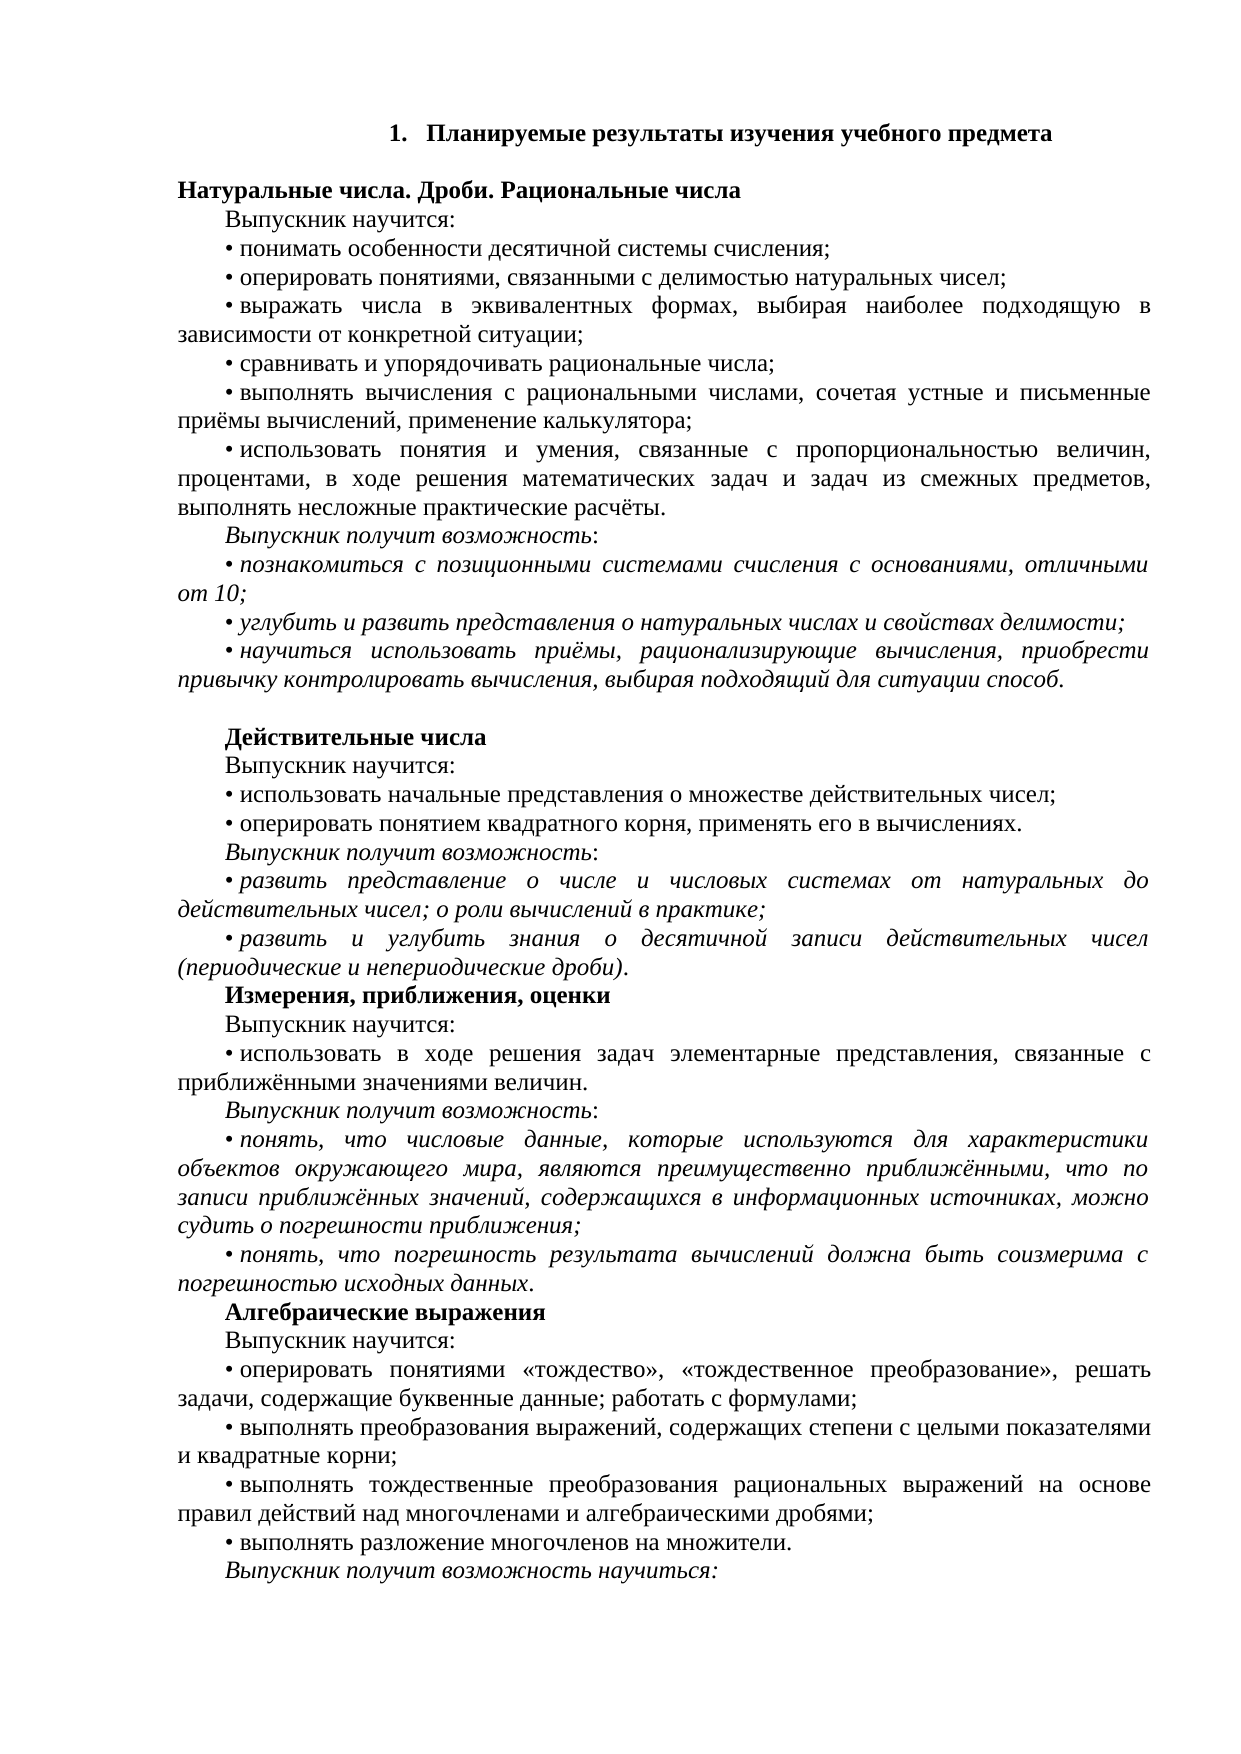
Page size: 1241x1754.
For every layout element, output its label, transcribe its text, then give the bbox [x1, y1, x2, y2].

text Выпускник получит возможность: [177, 1096, 1152, 1124]
text • развить и углубить знания о десятичной записи действительных чисел (периодические и непериодические дроби). [177, 923, 1152, 981]
text • понимать особенности десятичной системы счисления; [177, 233, 1152, 262]
text • использовать в ходе решения задач элементарные представления, связанные с приближёнными значениями величин. [177, 1038, 1152, 1096]
text • понять, что погрешность результата вычислений должна быть соизмерима с погрешностью исходных данных. [177, 1239, 1152, 1297]
text • выражать числа в эквивалентных формах, выбирая наиболее подходящую в зависимости от конкретной ситуации; [177, 291, 1152, 348]
text • оперировать понятиями «тождество», «тождественное преобразование», решать задачи, содержащие буквенные данные; работать с формулами; [177, 1354, 1152, 1412]
text Выпускник научится: [177, 751, 1152, 779]
text • научиться использовать приёмы, рационализирующие вычисления, приобрести привычку контролировать вычисления, выбирая подходящий для ситуации способ. [177, 636, 1152, 693]
text • оперировать понятиями, связанными с делимостью натуральных чисел; [177, 262, 1152, 291]
text • развить представление о числе и числовых системах от натуральных до действительных чисел; о роли вычислений в практике; [177, 866, 1152, 923]
text • познакомиться с позиционными системами счисления с основаниями, отличными от 10; [177, 549, 1152, 607]
text • использовать понятия и умения, связанные с пропорциональностью величин, процентами, в ходе решения математических задач и задач из смежных предметов, выполнять несложные практические расчёты. [177, 434, 1152, 521]
text • использовать начальные представления о множестве действительных чисел; [177, 779, 1152, 808]
subtitle Измерения, приближения, оценки [177, 981, 1152, 1009]
text • понять, что числовые данные, которые используются для характеристики объектов окружающего мира, являются преимущественно приближёнными, что по записи приближённых значений, содержащихся в информационных источниках, можно судить о погрешности приближения; [177, 1124, 1152, 1239]
text • сравнивать и упорядочивать рациональные числа; [177, 348, 1152, 377]
text Выпускник научится: [177, 1009, 1152, 1038]
subtitle Алгебраические выражения [177, 1297, 1152, 1326]
text • углубить и развить представления о натуральных числах и свойствах делимости; [177, 607, 1152, 636]
text Выпускник получит возможность: [177, 837, 1152, 866]
text Выпускник получит возможность научиться: [177, 1556, 1152, 1584]
text Выпускник научится: [177, 204, 1152, 233]
text Выпускник научится: [177, 1326, 1152, 1354]
text • выполнять преобразования выражений, содержащих степени с целыми показателями и квадратные корни; [177, 1412, 1152, 1469]
subtitle Действительные числа [177, 722, 1152, 751]
text • выполнять вычисления с рациональными числами, сочетая устные и письменные приёмы вычислений, применение калькулятора; [177, 377, 1152, 434]
text Выпускник получит возможность: [177, 521, 1152, 549]
text • выполнять разложение многочленов на множители. [177, 1527, 1152, 1556]
list Планируемые результаты изучения учебного предмета [290, 118, 1152, 147]
text • оперировать понятием квадратного корня, применять его в вычислениях. [177, 808, 1152, 837]
subtitle Натуральные числа. Дроби. Рациональные числа [177, 147, 1152, 204]
text • выполнять тождественные преобразования рациональных выражений на основе правил действий над многочленами и алгебраическими дробями; [177, 1469, 1152, 1527]
